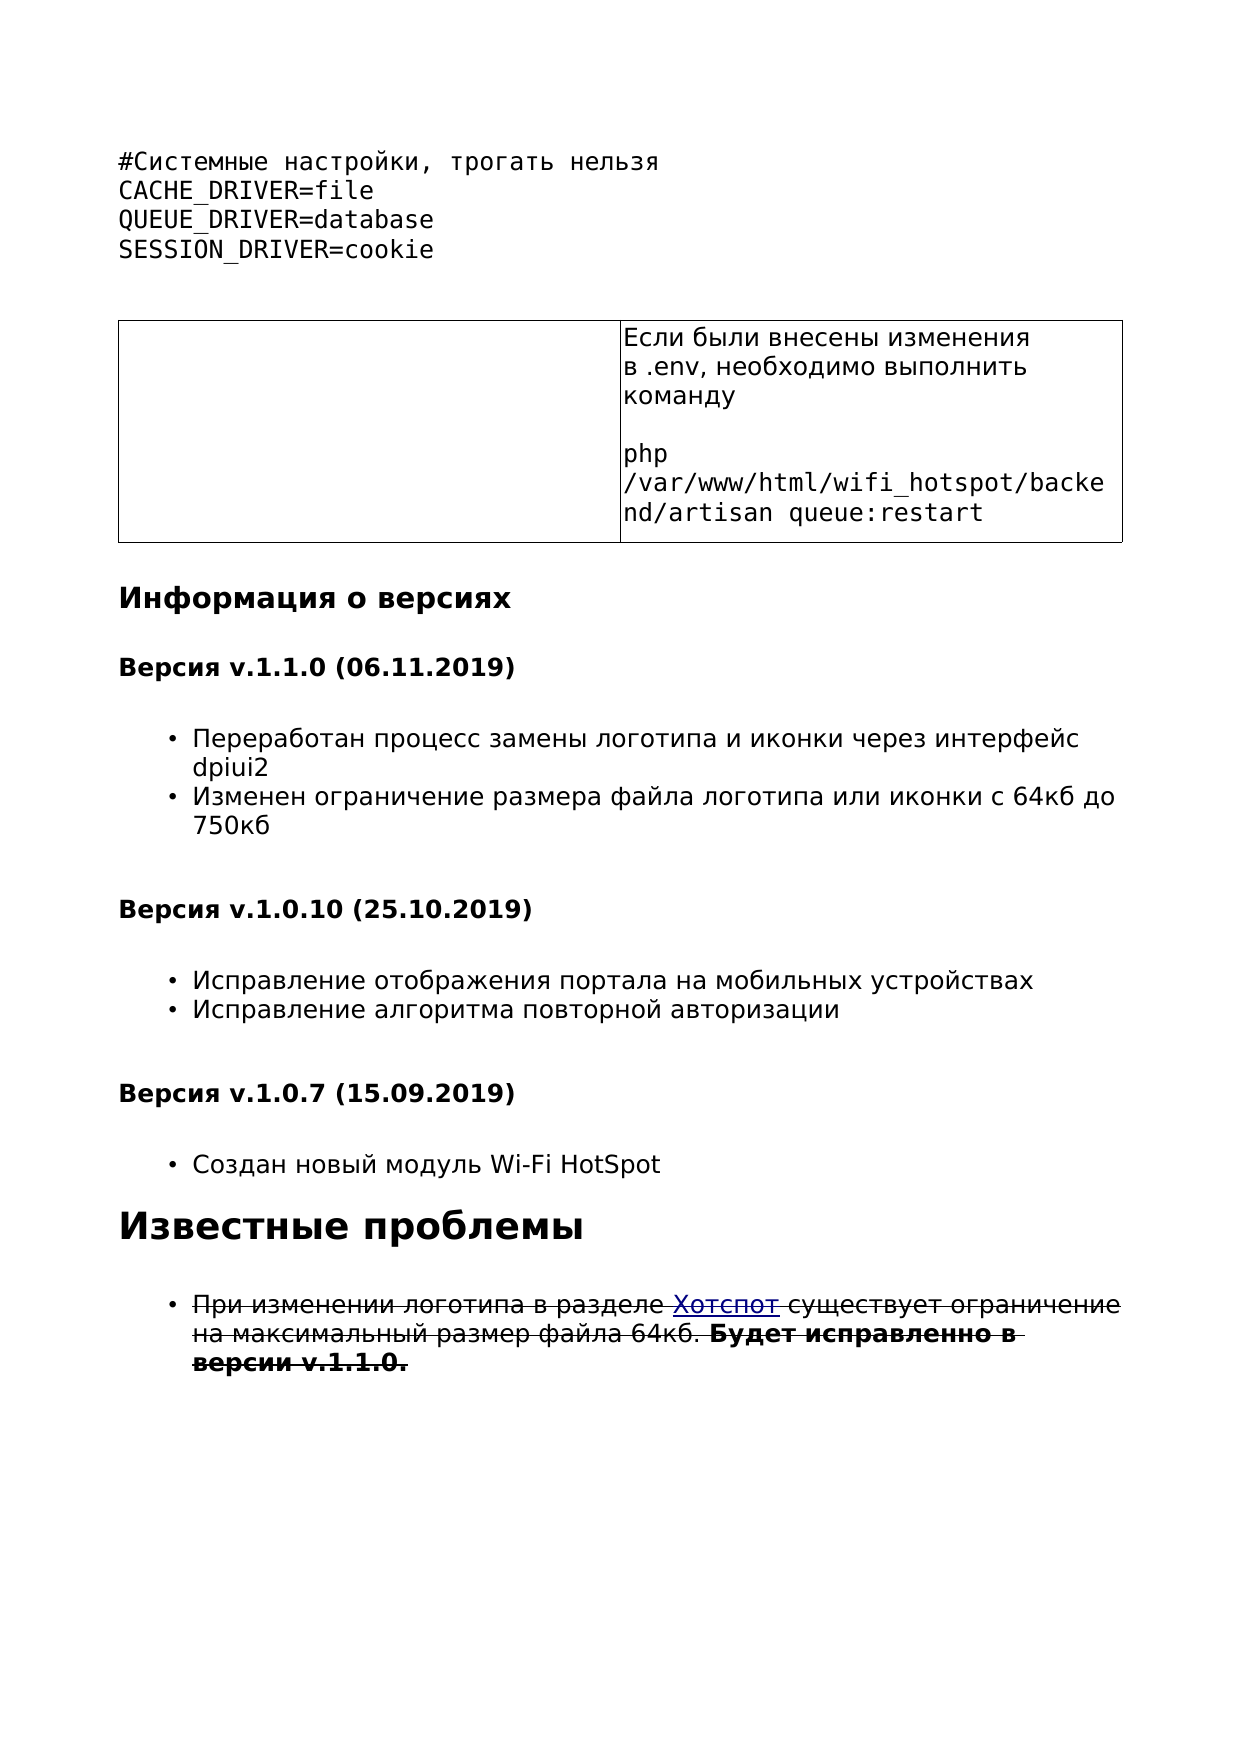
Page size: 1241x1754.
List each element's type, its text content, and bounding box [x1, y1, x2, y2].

list Изменен ограничение размера файла логотипа или иконки с 64кб до 750кб [177, 782, 1122, 841]
list Исправление отображения портала на мобильных устройствах [177, 966, 1122, 996]
subtitle Информация о версиях [118, 581, 1122, 615]
list При изменении логотипа в разделе Хотспот существует ограничение на максимальный размер файла 64кб. Будет исправленно в версии v.1.1.0. [177, 1290, 1122, 1378]
list Исправление алгоритма повторной авторизации [177, 996, 1122, 1025]
subtitle Версия v.1.0.10 (25.10.2019) [118, 895, 1122, 924]
table_header Если были внесены изменения в .env, необходимо выполнить команду php /var/www/html/wifi_hotspot/backend/artisan queue:restart [621, 321, 1122, 542]
subtitle Известные проблемы [118, 1204, 1122, 1248]
list Создан новый модуль Wi-Fi HotSpot [177, 1150, 1122, 1179]
list Переработан процесс замены логотипа и иконки через интерфейс dpiui2 [177, 724, 1122, 782]
text #Системные настройки, трогать нельзя CACHE_DRIVER=file QUEUE_DRIVER=database SESSION_DRIVER=cookie [118, 118, 1122, 293]
subtitle Версия v.1.0.7 (15.09.2019) [118, 1079, 1122, 1108]
table_header [119, 321, 620, 542]
subtitle Версия v.1.1.0 (06.11.2019) [118, 653, 1122, 682]
